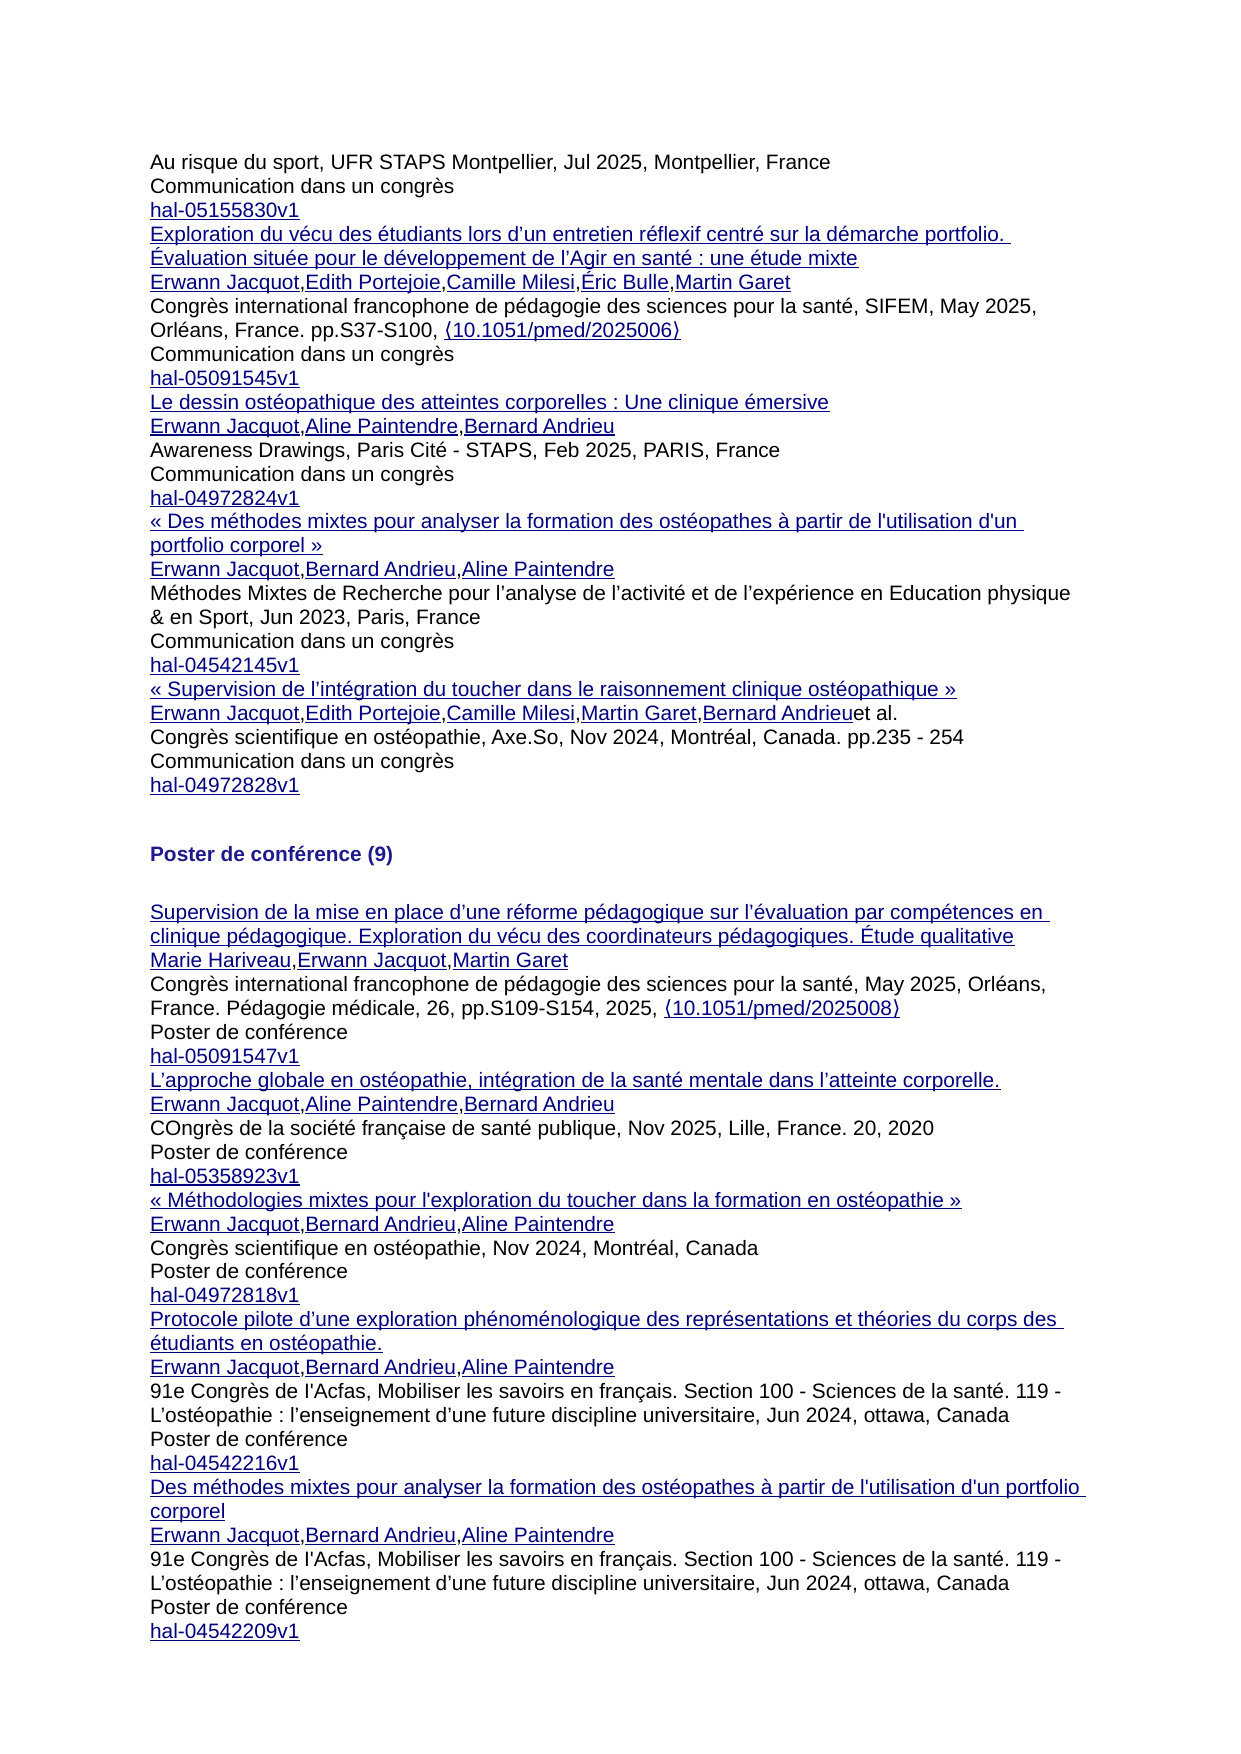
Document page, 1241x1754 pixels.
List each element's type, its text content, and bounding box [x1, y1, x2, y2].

table_header Supervision de la mise en place d’une réforme pédagogique sur l’évaluation par compétences en clinique pédagogique. Exploration du vécu des coordinateurs pédagogiques. Étude qualitative Marie Hariveau,Erwann Jacquot,Martin Garet Congrès international francophone de pédagogie des sciences pour la santé, May 2025, Orléans, France. Pédagogie médicale, 26, pp.S109-S154, 2025, ⟨10.1051/pmed/2025008⟩ Poster de conférence hal-05091547v1 [150, 900, 1090, 1068]
table_cell L’approche globale en ostéopathie, intégration de la santé mentale dans l’atteinte corporelle. Erwann Jacquot,Aline Paintendre,Bernard Andrieu COngrès de la société française de santé publique, Nov 2025, Lille, France. 20, 2020 Poster de conférence hal-05358923v1 [150, 1068, 1090, 1187]
table_cell « Des méthodes mixtes pour analyser la formation des ostéopathes à partir de l'utilisation d'un portfolio corporel » Erwann Jacquot,Bernard Andrieu,Aline Paintendre Méthodes Mixtes de Recherche pour l’analyse de l’activité et de l’expérience en Education physique & en Sport, Jun 2023, Paris, France Communication dans un congrès hal-04542145v1 [150, 509, 1090, 677]
table_header Au risque du sport, UFR STAPS Montpellier, Jul 2025, Montpellier, France Communication dans un congrès hal-05155830v1 [150, 150, 1090, 222]
subtitle Poster de conférence (9) [150, 842, 1090, 866]
table_cell Des méthodes mixtes pour analyser la formation des ostéopathes à partir de l'utilisation d'un portfolio corporel Erwann Jacquot,Bernard Andrieu,Aline Paintendre 91e Congrès de I'Acfas, Mobiliser les savoirs en français. Section 100 - Sciences de la santé. 119 - L’ostéopathie : l’enseignement d’une future discipline universitaire, Jun 2024, ottawa, Canada Poster de conférence hal-04542209v1 [150, 1475, 1090, 1643]
table_cell Le dessin ostéopathique des atteintes corporelles : Une clinique émersive Erwann Jacquot,Aline Paintendre,Bernard Andrieu Awareness Drawings, Paris Cité - STAPS, Feb 2025, PARIS, France Communication dans un congrès hal-04972824v1 [150, 390, 1090, 509]
table_cell Protocole pilote d’une exploration phénoménologique des représentations et théories du corps des étudiants en ostéopathie. Erwann Jacquot,Bernard Andrieu,Aline Paintendre 91e Congrès de I'Acfas, Mobiliser les savoirs en français. Section 100 - Sciences de la santé. 119 - L’ostéopathie : l’enseignement d’une future discipline universitaire, Jun 2024, ottawa, Canada Poster de conférence hal-04542216v1 [150, 1307, 1090, 1475]
table_cell Exploration du vécu des étudiants lors d’un entretien réflexif centré sur la démarche portfolio. Évaluation située pour le développement de l’Agir en santé : une étude mixte Erwann Jacquot,Edith Portejoie,Camille Milesi,Éric Bulle,Martin Garet Congrès international francophone de pédagogie des sciences pour la santé, SIFEM, May 2025, Orléans, France. pp.S37-S100, ⟨10.1051/pmed/2025006⟩ Communication dans un congrès hal-05091545v1 [150, 222, 1090, 389]
table_cell « Méthodologies mixtes pour l'exploration du toucher dans la formation en ostéopathie » Erwann Jacquot,Bernard Andrieu,Aline Paintendre Congrès scientifique en ostéopathie, Nov 2024, Montréal, Canada Poster de conférence hal-04972818v1 [150, 1188, 1090, 1307]
table_cell « Supervision de l’intégration du toucher dans le raisonnement clinique ostéopathique » Erwann Jacquot,Edith Portejoie,Camille Milesi,Martin Garet,Bernard Andrieuet al. Congrès scientifique en ostéopathie, Axe.So, Nov 2024, Montréal, Canada. pp.235 - 254 Communication dans un congrès hal-04972828v1 [150, 677, 1090, 797]
